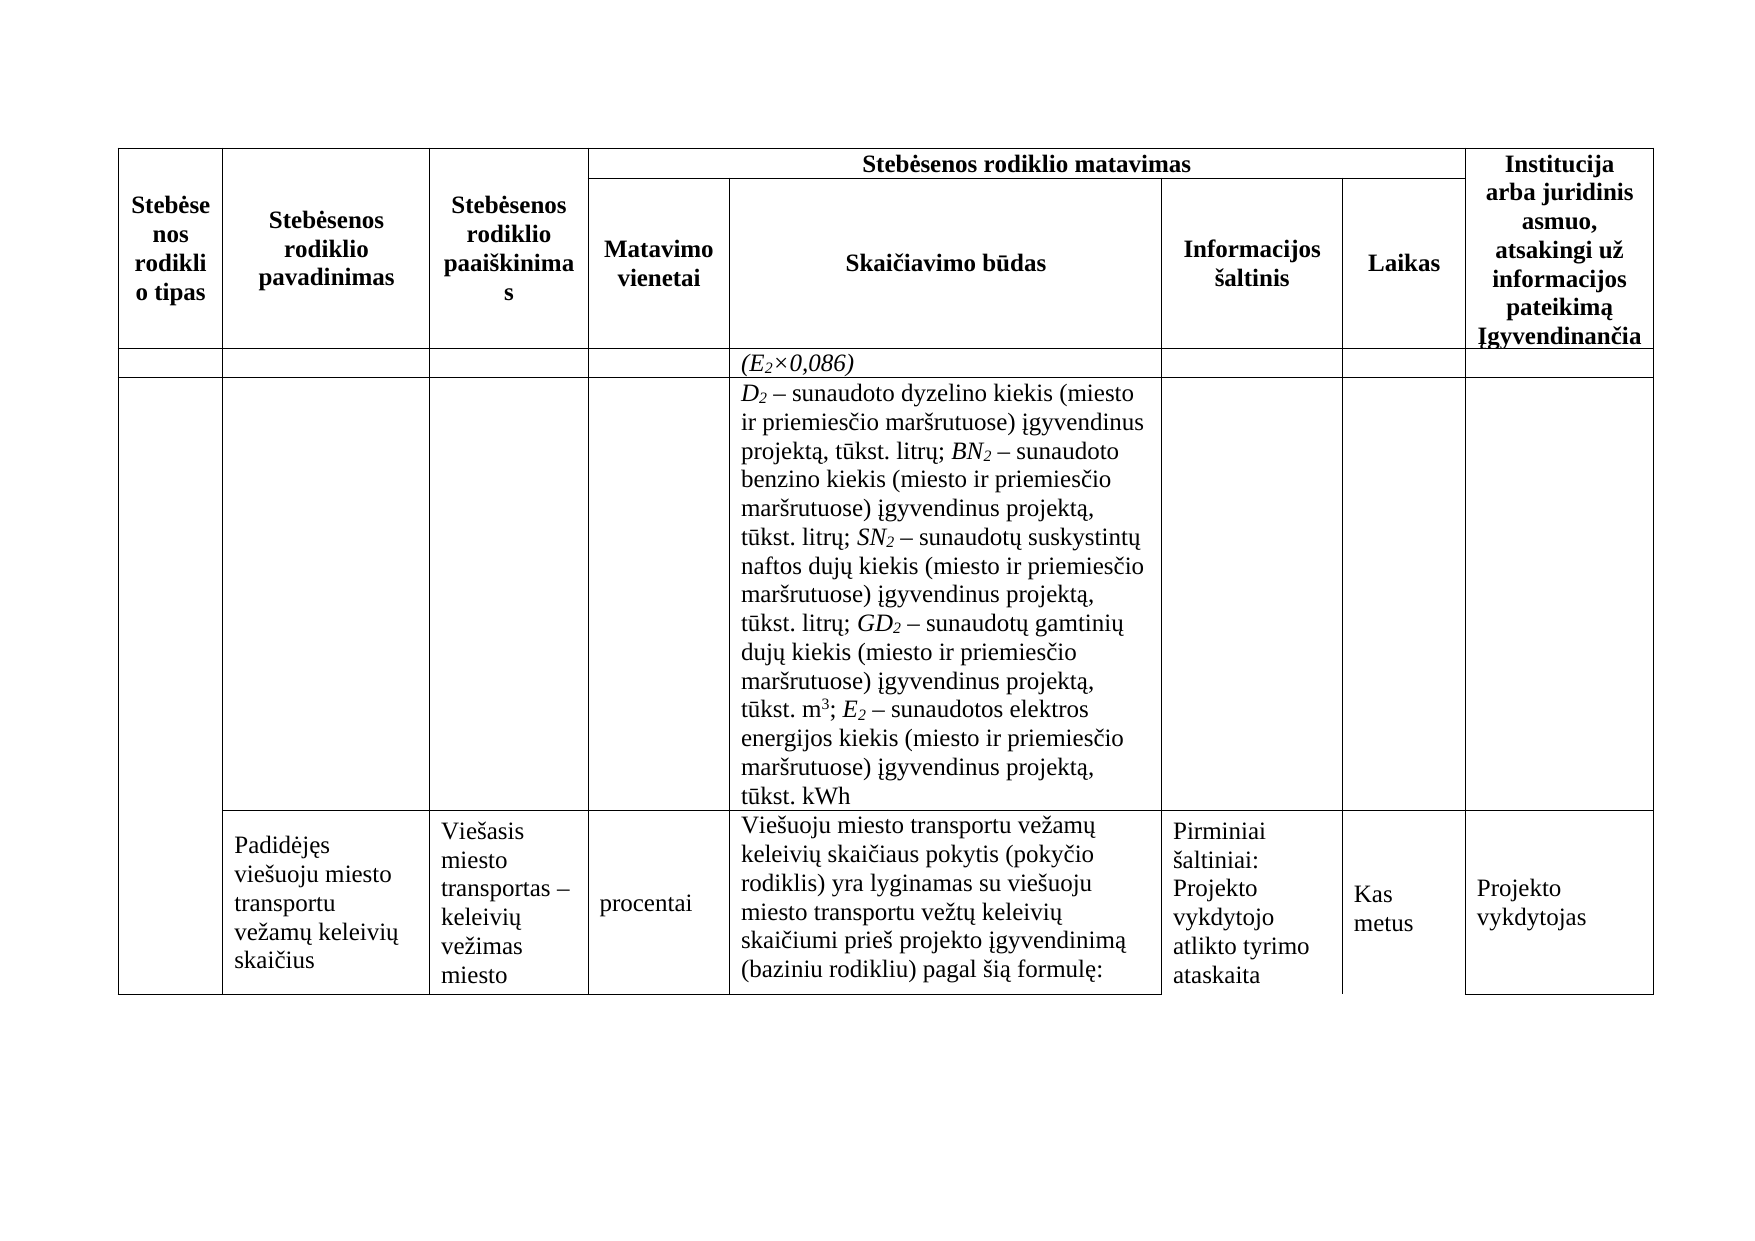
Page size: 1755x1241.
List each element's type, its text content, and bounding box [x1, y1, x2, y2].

table_cell D2 – sunaudoto dyzelino kiekis (miesto ir priemiesčio maršrutuose) įgyvendinus projektą, tūkst. litrų; BN2 – sunaudoto benzino kiekis (miesto ir priemiesčio maršrutuose) įgyvendinus projektą, tūkst. litrų; SN2 – sunaudotų suskystintų naftos dujų kiekis (miesto ir priemiesčio maršrutuose) įgyvendinus projektą, tūkst. litrų; GD2 – sunaudotų gamtinių dujų kiekis (miesto ir priemiesčio maršrutuose) įgyvendinus projektą, tūkst. m3; E2 – sunaudotos elektros energijos kiekis (miesto ir priemiesčio maršrutuose) įgyvendinus projektą, tūkst. kWh [730, 378, 1161, 809]
table_cell procentai [589, 811, 729, 994]
table_cell Padidėjęs viešuoju miesto transportu vežamų keleivių skaičius [223, 811, 429, 994]
table_cell [430, 349, 588, 377]
table_cell Viešuoju miesto transportu vežamų keleivių skaičiaus pokytis (pokyčio rodiklis) yra lyginamas su viešuoju miesto transportu vežtų keleivių skaičiumi prieš projekto įgyvendinimą (baziniu rodikliu) pagal šią formulę: A/B*100% B – bazinis rodiklis; A – pokyčio rodiklis [730, 811, 1161, 994]
table_cell Projekto vykdytojas [1466, 811, 1653, 994]
table_cell [119, 349, 222, 377]
table_cell Skaičiavimo būdas [730, 179, 1161, 347]
table_cell [1343, 349, 1465, 377]
table_cell [589, 378, 729, 809]
table_cell [1343, 378, 1465, 809]
table_header Institucija arba juridinis asmuo, atsakingi už informacijos pateikimą Įgyvendinančiajai ir (ar) Tarpinei, ir (ar) Vadovaujančiajai institucijoms [1466, 149, 1653, 347]
table_cell [430, 378, 588, 809]
table_cell [1466, 378, 1653, 809]
table_cell Pirminiai šaltiniai: Projekto vykdytojo atlikto tyrimo ataskaita [1162, 811, 1342, 994]
table_cell [1162, 349, 1342, 377]
table_cell [1162, 378, 1342, 809]
table_cell [223, 378, 429, 809]
table_cell Kas metus [1343, 811, 1465, 994]
table_cell [119, 378, 222, 994]
table_header Stebėsenos rodiklio paaiškinimas [430, 149, 588, 347]
table_cell Laikas [1343, 179, 1465, 347]
table_cell [1466, 349, 1653, 377]
table_cell Viešasis miesto transportas – keleivių vežimas miesto transporto priemonėmis nustatytu maršrutu, įprastai taikant diferencijuoto įkainio (tarifo) sistemas keleiviams ir teikiant subsidijas transporto operatoriams. Keleivis – asmuo, vykstantis viešuoju transportu ir atsiskaitantis už šias paslaugas. Keleivių skaičius – per tam tikrą laiką pervežtų keleivių apimtis [430, 811, 588, 994]
table_cell [589, 349, 729, 377]
table_header Stebėsenos rodiklio matavimas [589, 149, 1465, 177]
table_cell Informacijos šaltinis [1162, 179, 1342, 347]
table_cell [223, 349, 429, 377]
table_header Stebėsenos rodiklio pavadinimas [223, 149, 429, 347]
table_header Stebėsenos rodiklio tipas [119, 149, 222, 347]
table_cell Matavimo vienetai [589, 179, 729, 347]
